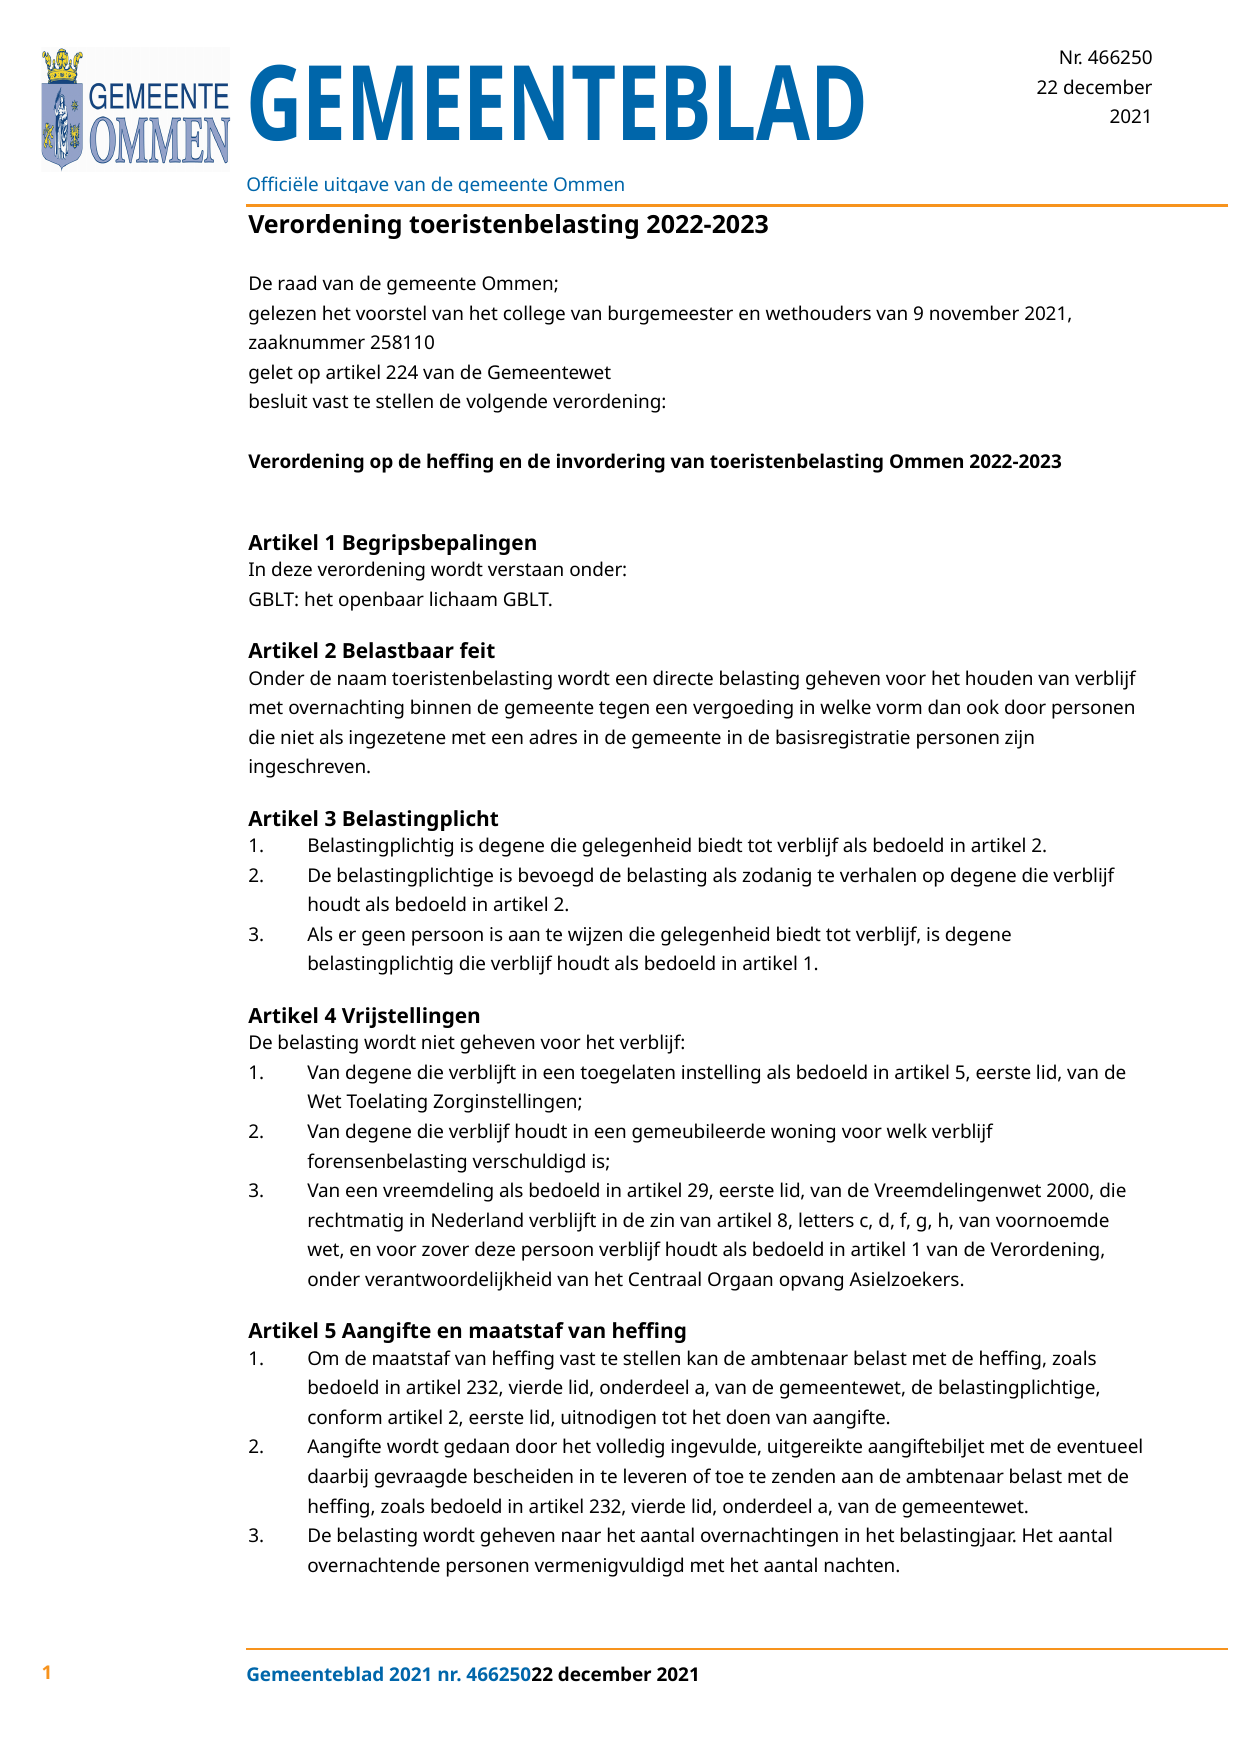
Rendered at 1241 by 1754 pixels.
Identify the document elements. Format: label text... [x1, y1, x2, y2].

text GBLT: het openbaar lichaam GBLT. [248, 586, 1152, 612]
text gelezen het voorstel van het college van burgemeester en wethouders van 9 november 2021, zaaknummer 258110 [248, 300, 1152, 355]
text Verordening op de heffing en de invordering van toeristenbelasting Ommen 2022-2023 [248, 448, 1152, 473]
list Van degene die verblijft in een toegelaten instelling als bedoeld in artikel 5, eerste lid, van de Wet Toelating Zorginstellingen; [248, 1059, 1152, 1114]
text Verordening toeristenbelasting 2022-2023 [248, 207, 1152, 241]
text Artikel 5 Aangifte en maatstaf van heffing [248, 1317, 1152, 1345]
list Aangifte wordt gedaan door het volledig ingevulde, uitgereikte aangiftebiljet met de eventueel daarbij gevraagde bescheiden in te leveren of toe te zenden aan de ambtenaar belast met de heffing, zoals bedoeld in artikel 232, vierde lid, onderdeel a, van de gemeentewet. [248, 1434, 1152, 1519]
text Onder de naam toeristenbelasting wordt een directe belasting geheven voor het houden van verblijf met overnachting binnen de gemeente tegen een vergoeding in welke vorm dan ook door personen die niet als ingezetene met een adres in de gemeente in de basisregistratie personen zijn ingeschreven. [248, 665, 1152, 779]
list Als er geen persoon is aan te wijzen die gelegenheid biedt tot verblijf, is degene belastingplichtig die verblijf houdt als bedoeld in artikel 1. [248, 921, 1152, 976]
text Artikel 4 Vrijstellingen [248, 1001, 1152, 1029]
text Artikel 3 Belastingplicht [248, 804, 1152, 832]
text De belasting wordt niet geheven voor het verblijf: [248, 1029, 1152, 1055]
text Artikel 2 Belastbaar feit [248, 636, 1152, 665]
list De belasting wordt geheven naar het aantal overnachtingen in het belastingjaar. Het aantal overnachtende personen vermenigvuldigd met het aantal nachten. [248, 1522, 1152, 1578]
text gelet op artikel 224 van de Gemeentewet [248, 359, 1152, 385]
list Van een vreemdeling als bedoeld in artikel 29, eerste lid, van de Vreemdelingenwet 2000, die rechtmatig in Nederland verblijft in de zin van artikel 8, letters c, d, f, g, h, van voornoemde wet, en voor zover deze persoon verblijf houdt als bedoeld in artikel 1 van de Verordening, onder verantwoordelijkheid van het Centraal Orgaan opvang Asielzoekers. [248, 1177, 1152, 1292]
text besluit vast te stellen de volgende verordening: [248, 389, 1152, 414]
text Artikel 1 Begripsbepalingen [248, 528, 1152, 556]
text In deze verordening wordt verstaan onder: [248, 556, 1152, 582]
list Van degene die verblijf houdt in een gemeubileerde woning voor welk verblijf forensenbelasting verschuldigd is; [248, 1118, 1152, 1173]
picture [41, 47, 231, 172]
text De raad van de gemeente Ommen; [248, 270, 1152, 296]
list De belastingplichtige is bevoegd de belasting als zodanig te verhalen op degene die verblijf houdt als bedoeld in artikel 2. [248, 862, 1152, 917]
list Belastingplichtig is degene die gelegenheid biedt tot verblijf als bedoeld in artikel 2. [248, 832, 1152, 858]
list Om de maatstaf van heffing vast te stellen kan de ambtenaar belast met de heffing, zoals bedoeld in artikel 232, vierde lid, onderdeel a, van de gemeentewet, de belastingplichtige, conform artikel 2, eerste lid, uitnodigen tot het doen van aangifte. [248, 1345, 1152, 1430]
